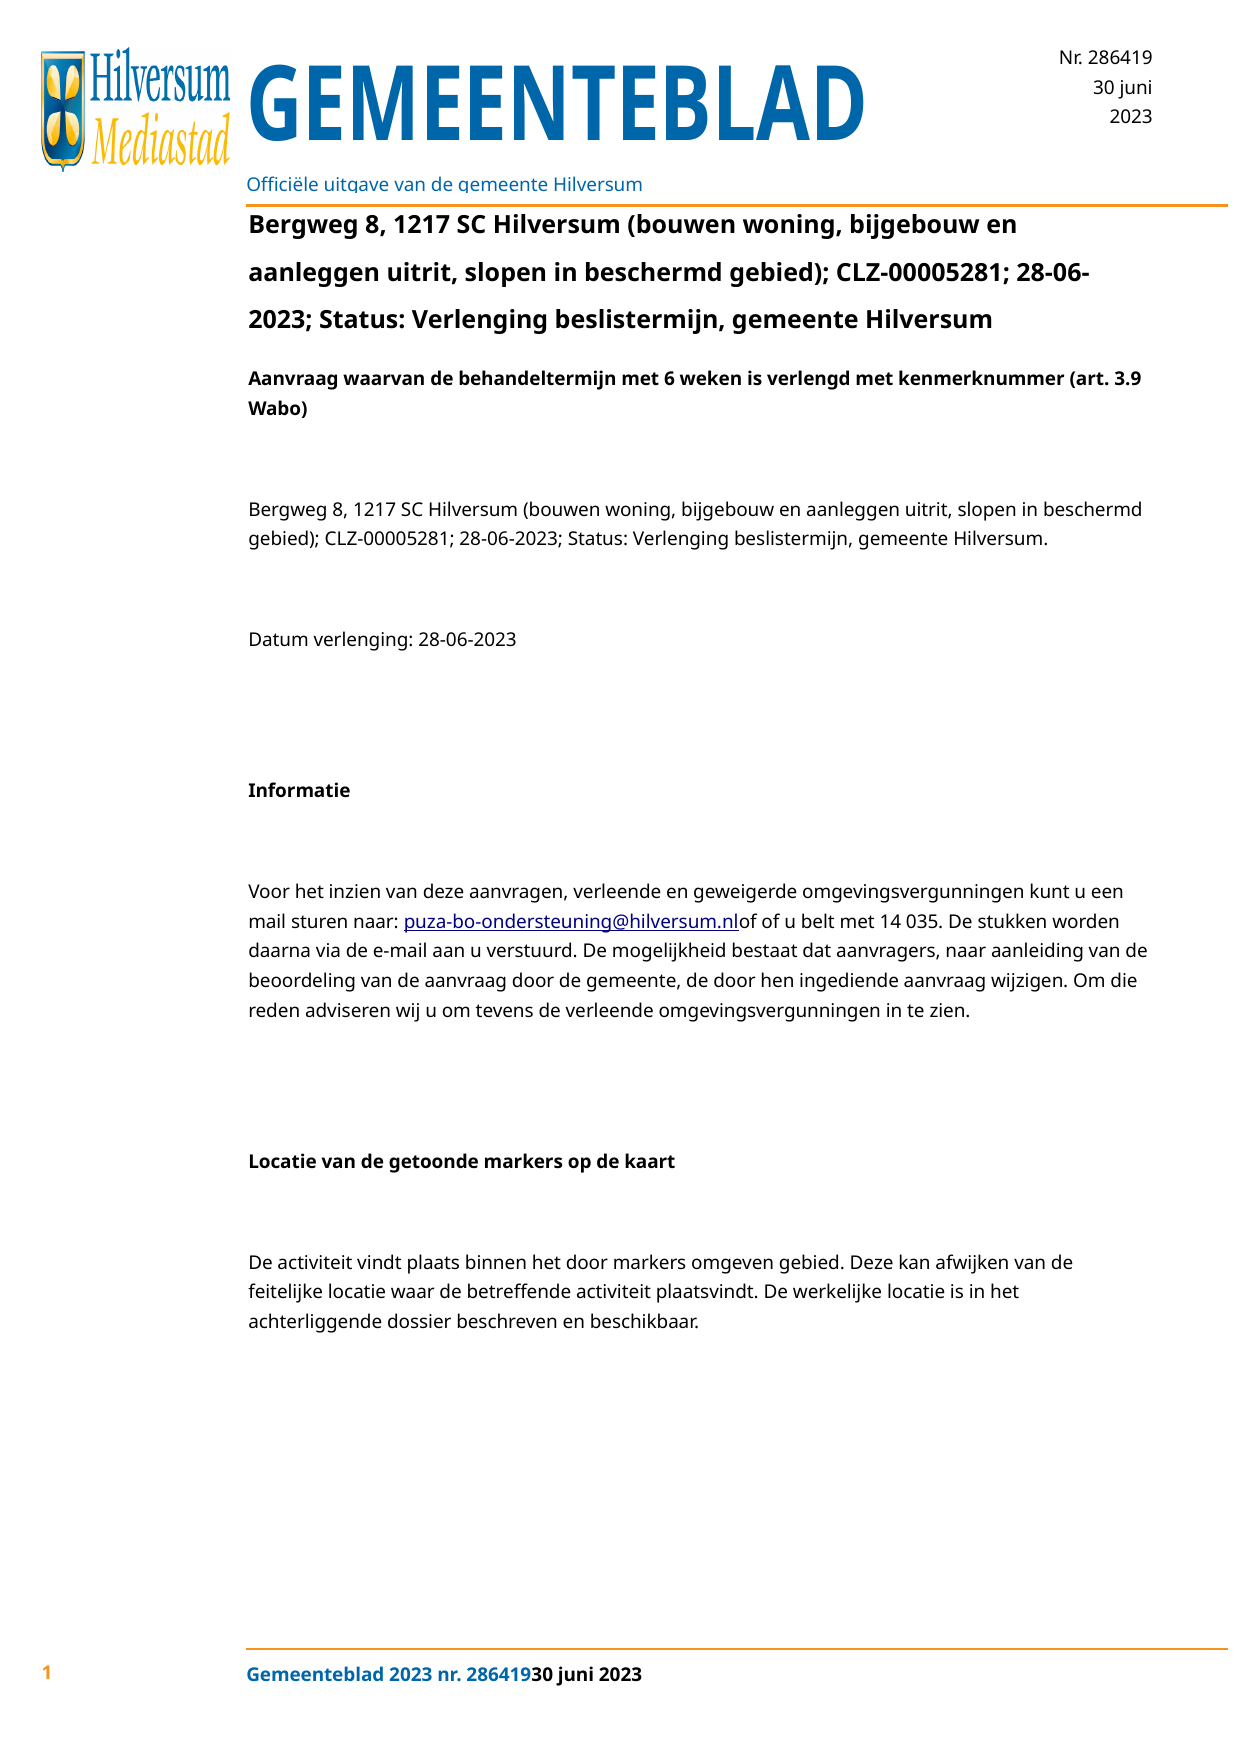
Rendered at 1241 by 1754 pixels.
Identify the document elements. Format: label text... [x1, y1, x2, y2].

picture [41, 47, 231, 172]
text Bergweg 8, 1217 SC Hilversum (bouwen woning, bijgebouw en aanleggen uitrit, slopen in beschermd gebied); CLZ-00005281; 28-06-2023; Status: Verlenging beslistermijn, gemeente Hilversum [248, 207, 1152, 336]
text De activiteit vindt plaats binnen het door markers omgeven gebied. Deze kan afwijken van de feitelijke locatie waar de betreffende activiteit plaatsvindt. De werkelijke locatie is in het achterliggende dossier beschreven en beschikbaar. [248, 1249, 1152, 1334]
text Aanvraag waarvan de behandeltermijn met 6 weken is verlengd met kenmerknummer (art. 3.9 Wabo) [248, 366, 1152, 421]
text Datum verlenging: 28-06-2023 [248, 626, 1152, 652]
text Locatie van de getoonde markers op de kaart [248, 1148, 1152, 1174]
text Voor het inzien van deze aanvragen, verleende en geweigerde omgevingsvergunningen kunt u een mail sturen naar: puza-bo-ondersteuning@hilversum.nlof of u belt met 14 035. De stukken worden daarna via de e-mail aan u verstuurd. De mogelijkheid bestaat dat aanvragers, naar aanleiding van de beoordeling van de aanvraag door de gemeente, de door hen ingediende aanvraag wijzigen. Om die reden adviseren wij u om tevens de verleende omgevingsvergunningen in te zien. [248, 878, 1152, 1022]
text Informatie [248, 778, 1152, 803]
text Bergweg 8, 1217 SC Hilversum (bouwen woning, bijgebouw en aanleggen uitrit, slopen in beschermd gebied); CLZ-00005281; 28-06-2023; Status: Verlenging beslistermijn, gemeente Hilversum. [248, 496, 1152, 551]
